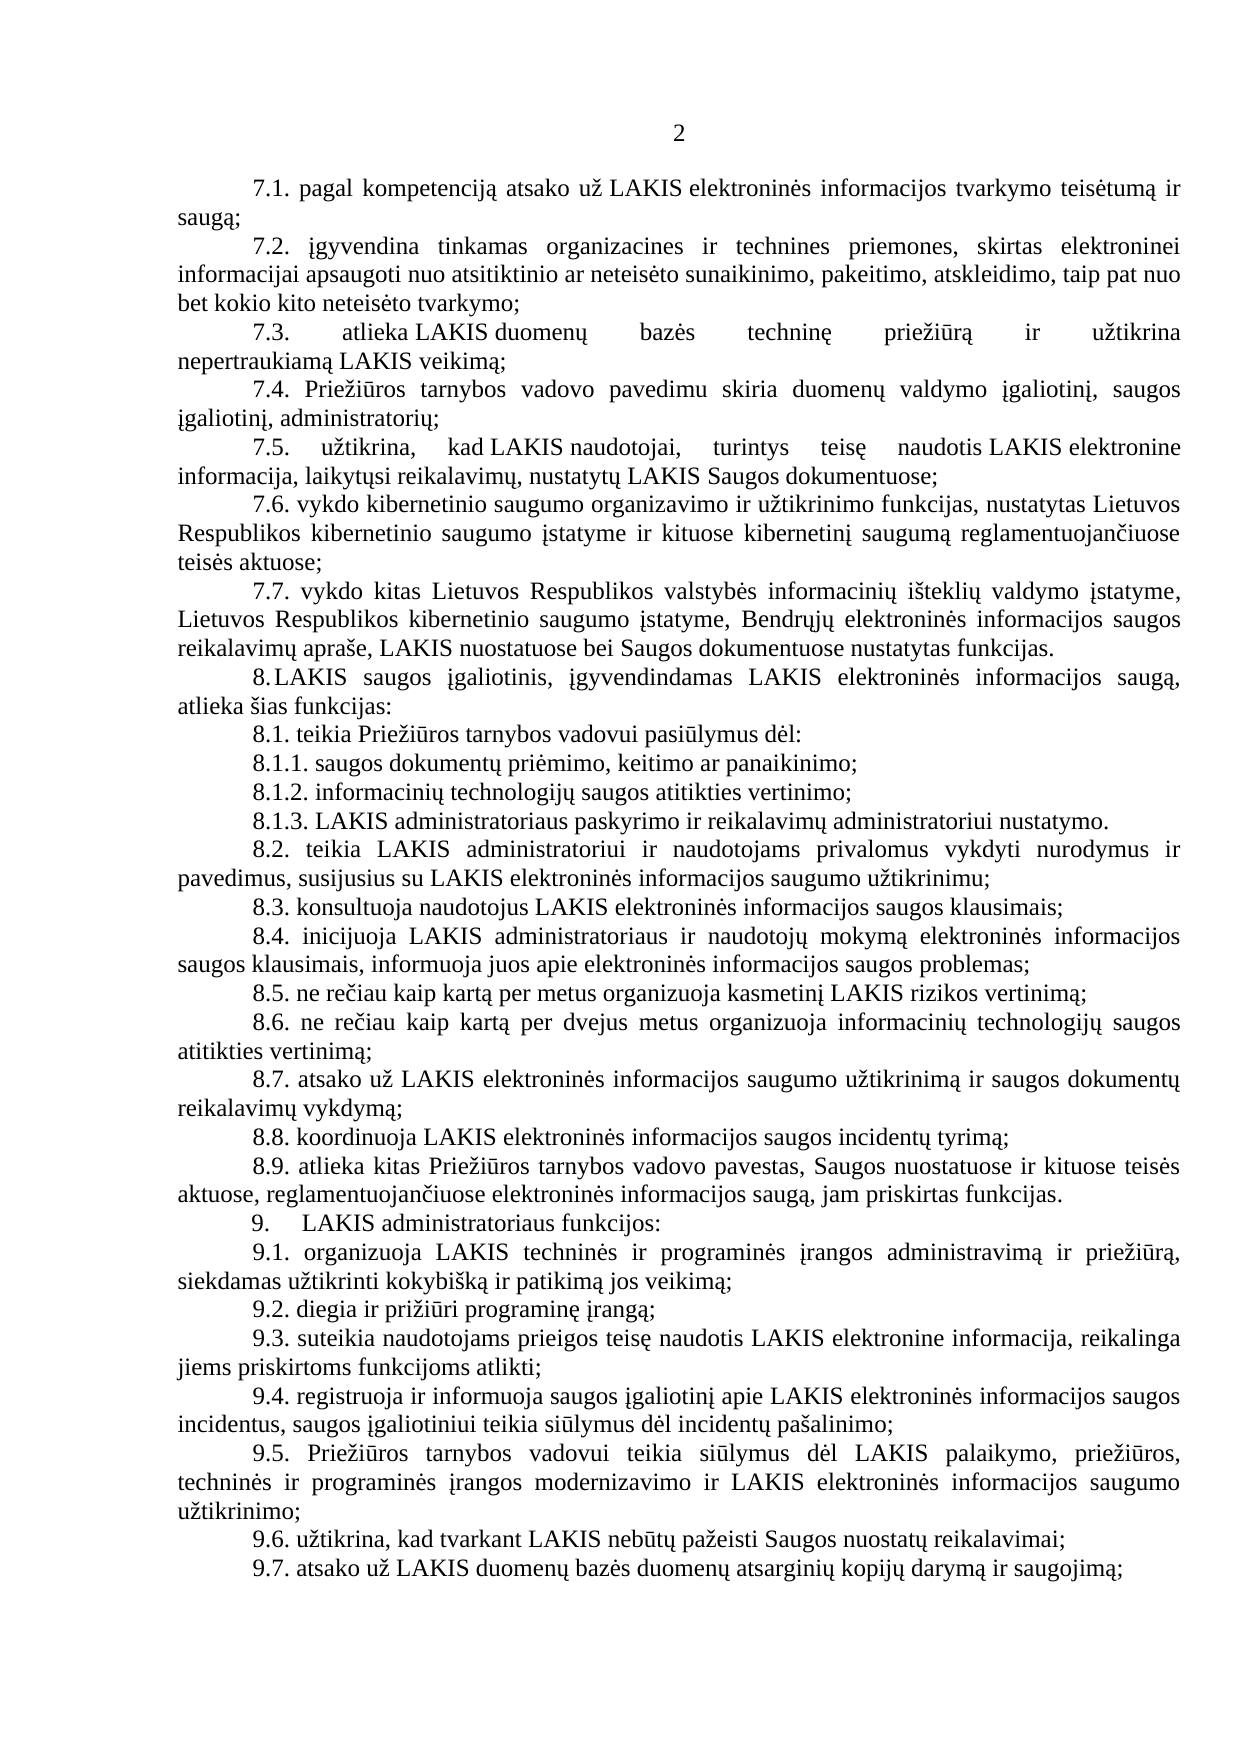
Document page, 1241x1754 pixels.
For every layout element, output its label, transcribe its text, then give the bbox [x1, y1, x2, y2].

text 8.5. ne rečiau kaip kartą per metus organizuoja kasmetinį LAKIS rizikos vertinimą; [177, 978, 1181, 1007]
text 9.7. atsako už LAKIS duomenų bazės duomenų atsarginių kopijų darymą ir saugojimą; [177, 1553, 1181, 1582]
text 8.9. atlieka kitas Priežiūros tarnybos vadovo pavestas, Saugos nuostatuose ir kituose teisės aktuose, reglamentuojančiuose elektroninės informacijos saugą, jam priskirtas funkcijas. [177, 1151, 1181, 1208]
text 7.6. vykdo kibernetinio saugumo organizavimo ir užtikrinimo funkcijas, nustatytas Lietuvos Respublikos kibernetinio saugumo įstatyme ir kituose kibernetinį saugumą reglamentuojančiuose teisės aktuose; [177, 489, 1181, 576]
text 8.1.3. LAKIS administratoriaus paskyrimo ir reikalavimų administratoriui nustatymo. [177, 806, 1181, 834]
text 8.2. teikia LAKIS administratoriui ir naudotojams privalomus vykdyti nurodymus ir pavedimus, susijusius su LAKIS elektroninės informacijos saugumo užtikrinimu; [177, 834, 1181, 892]
text 8. LAKIS saugos įgaliotinis, įgyvendindamas LAKIS elektroninės informacijos saugą, atlieka šias funkcijas: [177, 662, 1181, 719]
text 9.5. Priežiūros tarnybos vadovui teikia siūlymus dėl LAKIS palaikymo, priežiūros, techninės ir programinės įrangos modernizavimo ir LAKIS elektroninės informacijos saugumo užtikrinimo; [177, 1438, 1181, 1524]
text 7.7. vykdo kitas Lietuvos Respublikos valstybės informacinių išteklių valdymo įstatyme, Lietuvos Respublikos kibernetinio saugumo įstatyme, Bendrųjų elektroninės informacijos saugos reikalavimų apraše, LAKIS nuostatuose bei Saugos dokumentuose nustatytas funkcijas. [177, 576, 1181, 662]
text 7.2. įgyvendina tinkamas organizacines ir technines priemones, skirtas elektroninei informacijai apsaugoti nuo atsitiktinio ar neteisėto sunaikinimo, pakeitimo, atskleidimo, taip pat nuo bet kokio kito neteisėto tvarkymo; [177, 231, 1181, 317]
text 8.1.1. saugos dokumentų priėmimo, keitimo ar panaikinimo; [177, 748, 1181, 777]
text 7.5. užtikrina, kad LAKIS naudotojai, turintys teisę naudotis LAKIS elektronine informacija, laikytųsi reikalavimų, nustatytų LAKIS Saugos dokumentuose; [177, 432, 1181, 489]
text 8.8. koordinuoja LAKIS elektroninės informacijos saugos incidentų tyrimą; [177, 1122, 1181, 1151]
text 8.6. ne rečiau kaip kartą per dvejus metus organizuoja informacinių technologijų saugos atitikties vertinimą; [177, 1007, 1181, 1064]
text 7.3. atlieka LAKIS duomenų bazės techninę priežiūrą ir užtikrina nepertraukiamą LAKIS veikimą; [177, 317, 1181, 374]
text 9.1. organizuoja LAKIS techninės ir programinės įrangos administravimą ir priežiūrą, siekdamas užtikrinti kokybišką ir patikimą jos veikimą; [177, 1237, 1181, 1294]
text 7.4. Priežiūros tarnybos vadovo pavedimu skiria duomenų valdymo įgaliotinį, saugos įgaliotinį, administratorių; [177, 374, 1181, 432]
text 8.7. atsako už LAKIS elektroninės informacijos saugumo užtikrinimą ir saugos dokumentų reikalavimų vykdymą; [177, 1064, 1181, 1122]
text 8.1.2. informacinių technologijų saugos atitikties vertinimo; [177, 777, 1181, 806]
text 7.1. pagal kompetenciją atsako už LAKIS elektroninės informacijos tvarkymo teisėtumą ir saugą; [177, 173, 1181, 231]
text 8.4. inicijuoja LAKIS administratoriaus ir naudotojų mokymą elektroninės informacijos saugos klausimais, informuoja juos apie elektroninės informacijos saugos problemas; [177, 921, 1181, 978]
text 9.2. diegia ir prižiūri programinę įrangą; [177, 1294, 1181, 1323]
text 9.4. registruoja ir informuoja saugos įgaliotinį apie LAKIS elektroninės informacijos saugos incidentus, saugos įgaliotiniui teikia siūlymus dėl incidentų pašalinimo; [177, 1381, 1181, 1438]
text 9. LAKIS administratoriaus funkcijos: [177, 1208, 1181, 1237]
text 8.1. teikia Priežiūros tarnybos vadovui pasiūlymus dėl: [177, 719, 1181, 748]
text 9.3. suteikia naudotojams prieigos teisę naudotis LAKIS elektronine informacija, reikalinga jiems priskirtoms funkcijoms atlikti; [177, 1323, 1181, 1381]
text 8.3. konsultuoja naudotojus LAKIS elektroninės informacijos saugos klausimais; [177, 892, 1181, 921]
text 9.6. užtikrina, kad tvarkant LAKIS nebūtų pažeisti Saugos nuostatų reikalavimai; [177, 1524, 1181, 1553]
